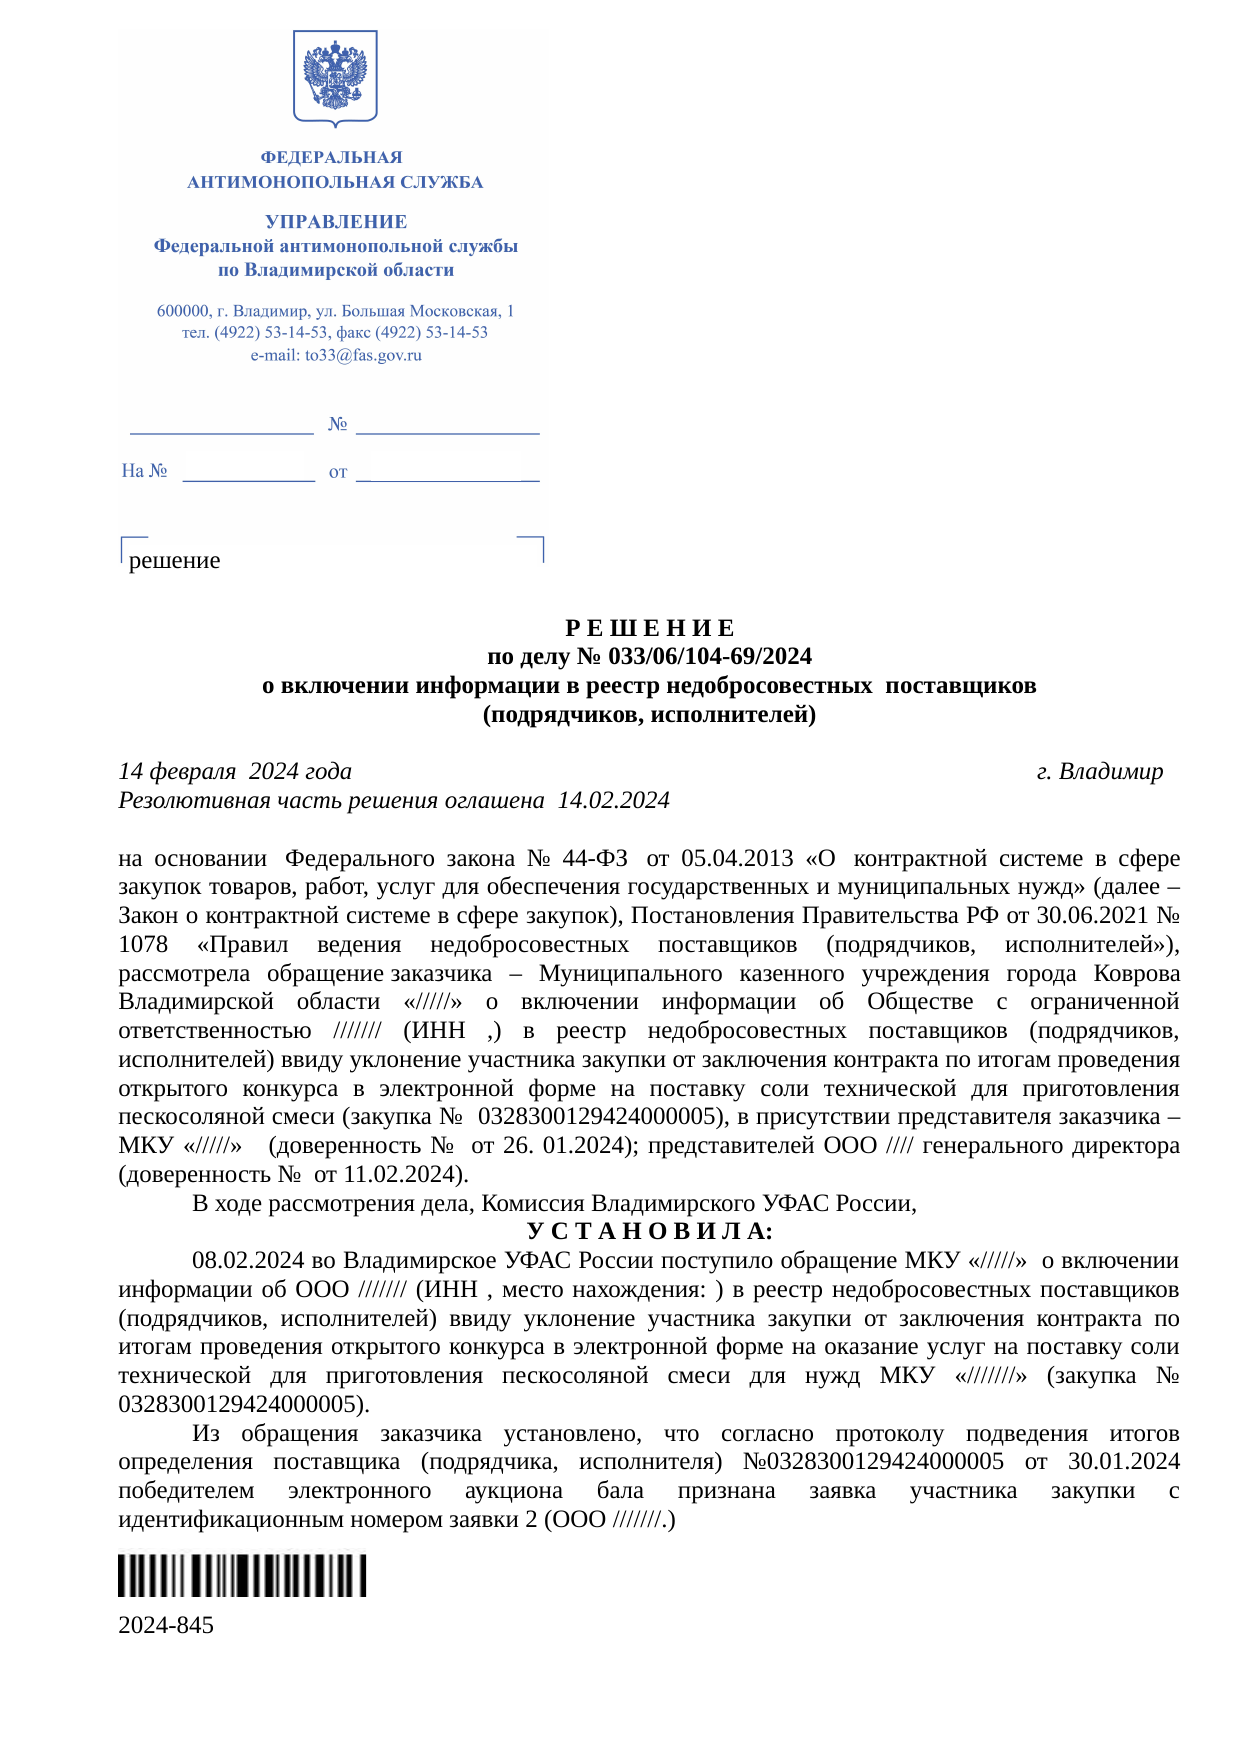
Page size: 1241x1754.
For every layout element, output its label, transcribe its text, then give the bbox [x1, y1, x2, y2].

text (подрядчиков, исполнителей) [118, 699, 1181, 728]
text по делу № 033/06/104-69/2024 [118, 641, 1181, 670]
text Резолютивная часть решения оглашена 14.02.2024 [118, 785, 1181, 814]
text В ходе рассмотрения дела, Комиссия Владимирского УФАС России, [118, 1188, 1181, 1216]
text 08.02.2024 во Владимирское УФАС России поступило обращение МКУ «/////» о включении информации об ООО /////// (ИНН , место нахождения: ) в реестр недобросовестных поставщиков (подрядчиков, исполнителей) ввиду уклонение участника закупки от заключения контракта по итогам проведения открытого конкурса в электронной форме на оказание услуг на поставку соли технической для приготовления пескосоляной смеси для нужд МКУ «///////» (закупка № 0328300129424000005). [118, 1245, 1181, 1418]
picture [118, 1548, 367, 1597]
text о включении информации в реестр недобросовестных поставщиков [118, 670, 1181, 699]
text на основании Федерального закона № 44-ФЗ от 05.04.2013 «О контрактной системе в сфере закупок товаров, работ, услуг для обеспечения государственных и муниципальных нужд» (далее – Закон о контрактной системе в сфере закупок), Постановления Правительства РФ от 30.06.2021 № 1078 «Правил ведения недобросовестных поставщиков (подрядчиков, исполнителей»), рассмотрела обращение заказчика – Муниципального казенного учреждения города Коврова Владимирской области «/////» о включении информации об Обществе с ограниченной ответственностью /////// (ИНН ,) в реестр недобросовестных поставщиков (подрядчиков, исполнителей) ввиду уклонение участника закупки от заключения контракта по итогам проведения открытого конкурса в электронной форме на поставку соли технической для приготовления пескосоляной смеси (закупка № 0328300129424000005), в присутствии представителя заказчика – МКУ «/////» (доверенность № от 26. 01.2024); представителей ООО //// генерального директора (доверенность № от 11.02.2024). [118, 843, 1181, 1188]
text У С Т А Н О В И Л А: [118, 1216, 1181, 1245]
text Из обращения заказчика установлено, что согласно протоколу подведения итогов определения поставщика (подрядчика, исполнителя) №0328300129424000005 от 30.01.2024 победителем электронного аукциона бала признана заявка участника закупки с идентификационным номером заявки 2 (ООО ///////.) [118, 1418, 1181, 1533]
table_header [664, 118, 1181, 555]
picture [118, 29, 550, 567]
text Р Е Ш Е Н И Е [118, 613, 1181, 641]
text решение [129, 545, 537, 574]
text 14 февраля 2024 года г. Владимир [118, 756, 1181, 785]
